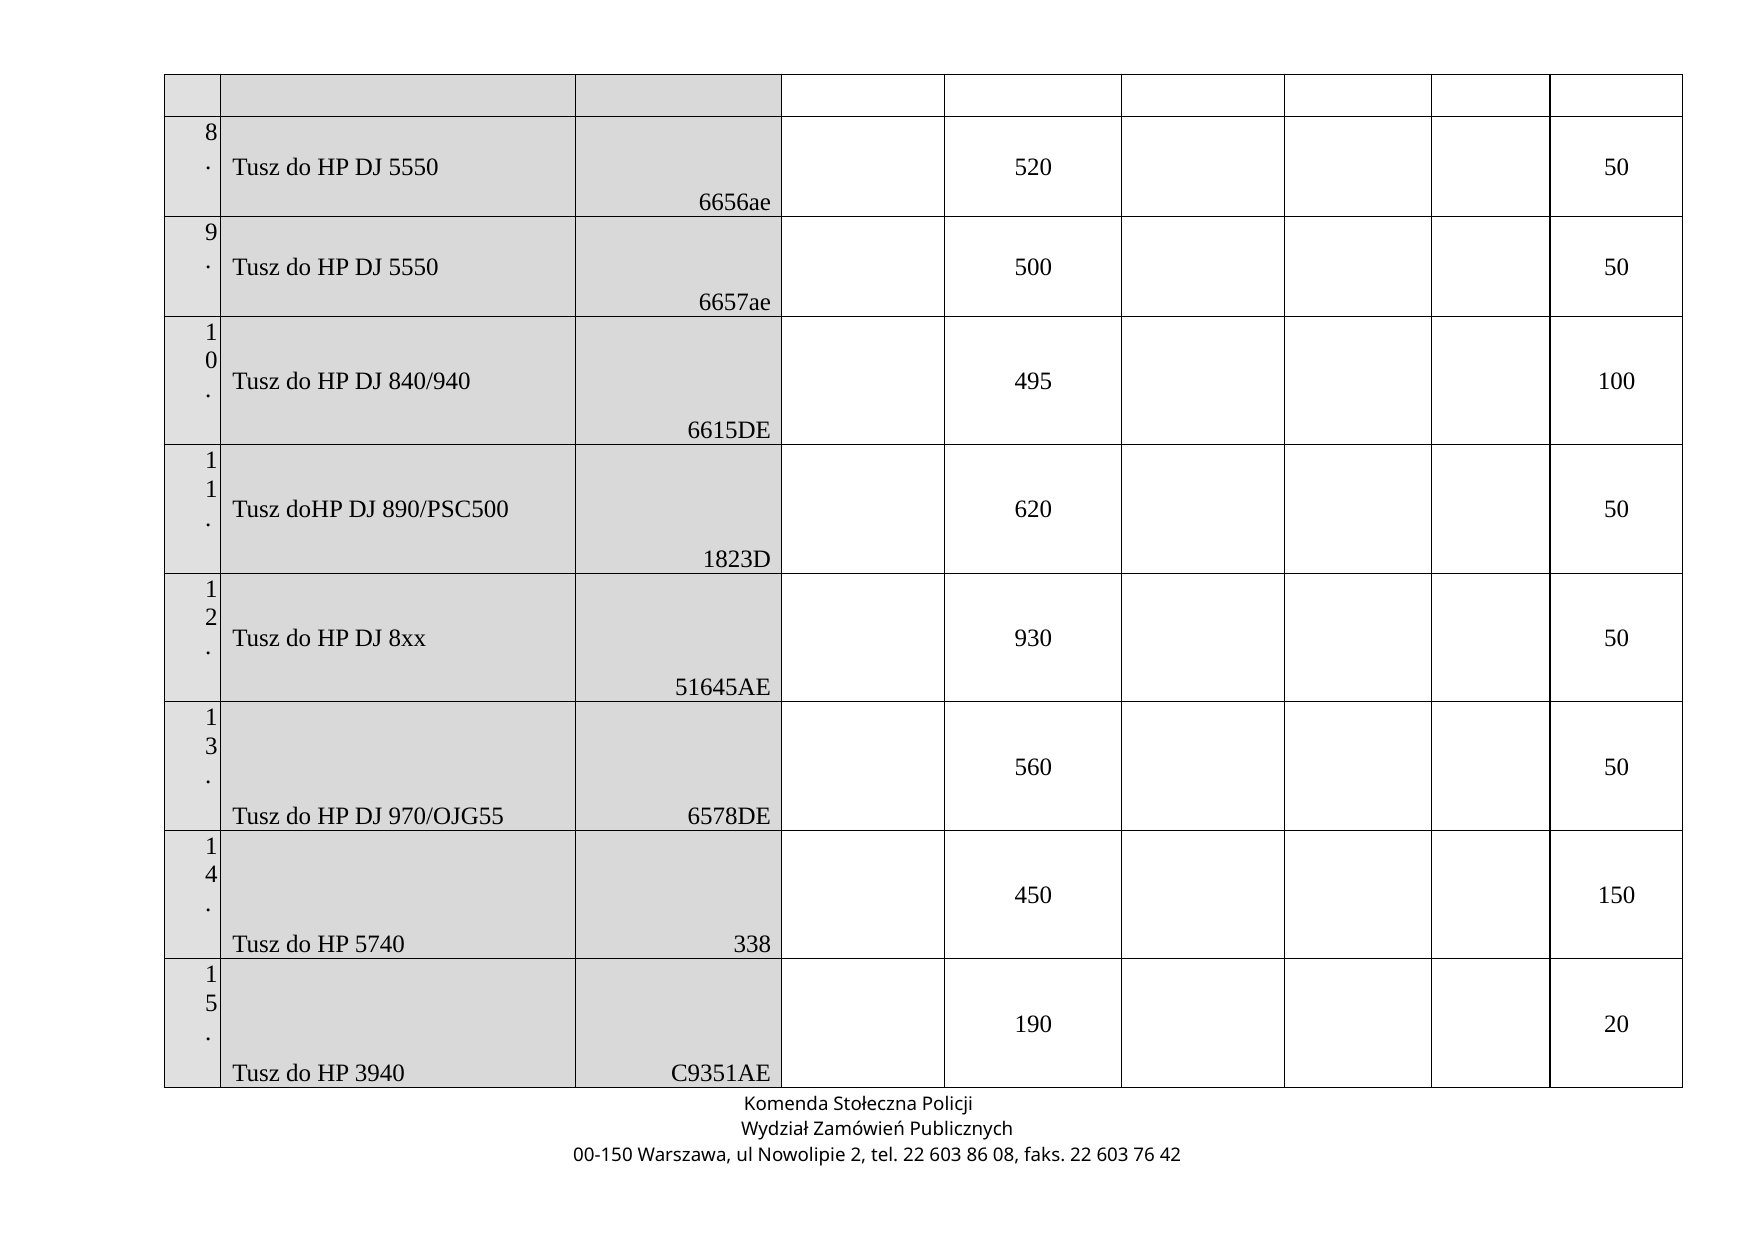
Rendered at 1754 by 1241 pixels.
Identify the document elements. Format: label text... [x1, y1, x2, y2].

table_cell [782, 217, 944, 316]
table_cell [1122, 959, 1284, 1087]
table_cell Tusz do HP DJ 5550 [221, 117, 575, 216]
table_cell [1122, 75, 1284, 116]
table_cell [576, 75, 781, 116]
table_cell [1432, 117, 1549, 216]
table_cell [1122, 217, 1284, 316]
table_cell [1432, 702, 1549, 830]
table_cell [1285, 445, 1431, 573]
table_cell [165, 317, 220, 444]
table_cell 50 [1551, 702, 1682, 830]
table_cell Tusz do HP DJ 840/940 [221, 317, 575, 444]
table_cell [782, 117, 944, 216]
table_cell [221, 75, 575, 116]
table_cell 50 [1551, 574, 1682, 701]
table_cell [1285, 959, 1431, 1087]
table_cell [1432, 317, 1549, 444]
table_cell [1122, 445, 1284, 573]
table_cell 51645AE [576, 574, 781, 701]
table_cell [165, 75, 220, 116]
table_cell 495 [945, 317, 1121, 444]
table_cell 6615DE [576, 317, 781, 444]
table_cell 50 [1551, 117, 1682, 216]
table_cell 1823D [576, 445, 781, 573]
table_cell 560 [945, 702, 1121, 830]
table_cell 50 [1551, 217, 1682, 316]
table_cell [165, 217, 220, 316]
table_cell [165, 445, 220, 573]
table_cell [1285, 75, 1431, 116]
table_cell C9351AE [576, 959, 781, 1087]
table_cell [782, 445, 944, 573]
table_cell [1432, 75, 1549, 116]
table_cell Tusz doHP DJ 890/PSC500 [221, 445, 575, 573]
table_cell Tusz do HP DJ 970/OJG55 [221, 702, 575, 830]
table_cell [1122, 831, 1284, 958]
table_cell Tusz do HP 3940 [221, 959, 575, 1087]
table_cell 150 [1551, 831, 1682, 958]
table_cell 6578DE [576, 702, 781, 830]
table_cell [165, 702, 220, 830]
table_cell [165, 574, 220, 701]
table_cell 620 [945, 445, 1121, 573]
table_cell [782, 702, 944, 830]
table_cell [1122, 117, 1284, 216]
table_cell 20 [1551, 959, 1682, 1087]
table_cell 338 [576, 831, 781, 958]
table_cell 50 [1551, 445, 1682, 573]
table_cell [945, 75, 1121, 116]
table_cell 190 [945, 959, 1121, 1087]
table_cell Tusz do HP DJ 5550 [221, 217, 575, 316]
table_cell [782, 317, 944, 444]
table_cell [1432, 831, 1549, 958]
table_cell [782, 75, 944, 116]
table_cell [165, 831, 220, 958]
table_cell [165, 959, 220, 1087]
table_cell Tusz do HP 5740 [221, 831, 575, 958]
table_cell [1432, 574, 1549, 701]
table_cell Tusz do HP DJ 8xx [221, 574, 575, 701]
table_cell 500 [945, 217, 1121, 316]
table_cell [1122, 702, 1284, 830]
table_cell [1122, 317, 1284, 444]
table_cell [1432, 445, 1549, 573]
table_cell [1285, 217, 1431, 316]
table_cell [1432, 959, 1549, 1087]
table_cell [782, 959, 944, 1087]
table_cell [1285, 574, 1431, 701]
table_cell [1432, 217, 1549, 316]
table_cell [1285, 831, 1431, 958]
table_cell 930 [945, 574, 1121, 701]
table_cell 520 [945, 117, 1121, 216]
table_cell [1285, 702, 1431, 830]
table_cell [782, 574, 944, 701]
table_cell [165, 117, 220, 216]
table_cell 6656ae [576, 117, 781, 216]
table_cell [1122, 574, 1284, 701]
table_cell 6657ae [576, 217, 781, 316]
table_cell 450 [945, 831, 1121, 958]
table_cell [1285, 117, 1431, 216]
table_cell [782, 831, 944, 958]
table_cell [1551, 75, 1682, 116]
table_cell 100 [1551, 317, 1682, 444]
table_cell [1285, 317, 1431, 444]
